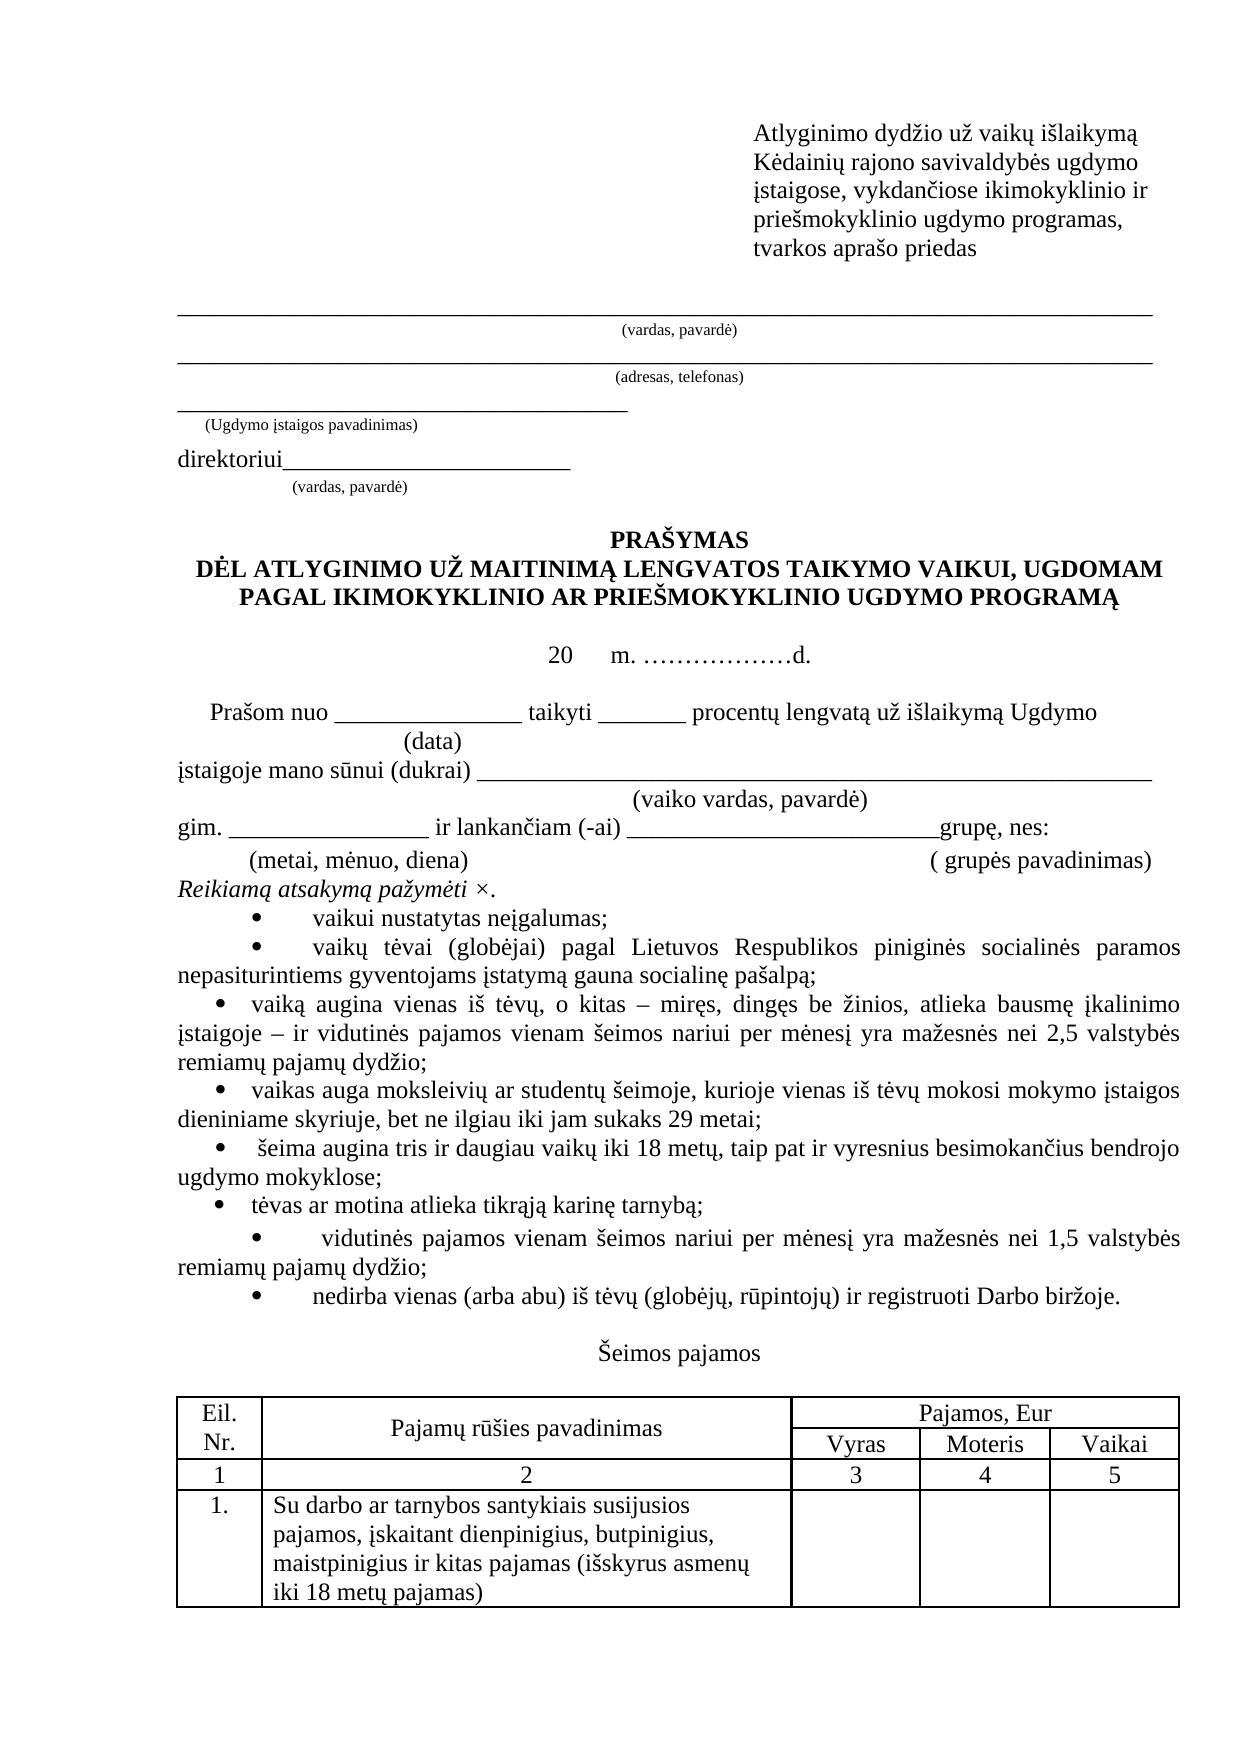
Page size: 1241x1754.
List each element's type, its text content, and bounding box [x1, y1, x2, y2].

text  nedirba vienas (arba abu) iš tėvų (globėjų, rūpintojų) ir registruoti Darbo biržoje. [177, 1281, 1181, 1310]
text Kėdainių rajono savivaldybės ugdymo [753, 147, 1181, 176]
text Prašom nuo _______________ taikyti _______ procentų lengvatą už išlaikymą Ugdymo [177, 697, 1182, 726]
text Atlyginimo dydžio už vaikų išlaikymą [753, 118, 1181, 147]
table_cell Vaikai [1051, 1429, 1178, 1458]
table_cell [921, 1491, 1049, 1606]
table_header Eil. Nr. [178, 1398, 261, 1458]
text gim. ________________ ir lankančiam (-ai) _________________________grupę, nes: [177, 812, 1182, 841]
text  vaiką augina vienas iš tėvų, o kitas – miręs, dingęs be žinios, atlieka bausmę įkalinimo įstaigoje – ir vidutinės pajamos vienam šeimos nariui per mėnesį yra mažesnės nei 2,5 valstybės remiamų pajamų dydžio; [177, 989, 1181, 1075]
table_cell 1. [178, 1491, 261, 1606]
text Šeimos pajamos [177, 1338, 1181, 1367]
text (adresas, telefonas) [177, 367, 1182, 386]
text 20 m. ………………d. [177, 640, 1182, 669]
text  tėvas ar motina atlieka tikrąją karinę tarnybą; [177, 1190, 1182, 1219]
table_cell 5 [1051, 1460, 1178, 1488]
table_cell Su darbo ar tarnybos santykiais susijusios pajamos, įskaitant dienpinigius, butpinigius, maistpinigius ir kitas pajamas (išskyrus asmenų iki 18 metų pajamas) [263, 1491, 790, 1606]
text PRAŠYMAS [177, 525, 1182, 554]
table_cell [1051, 1491, 1178, 1606]
text įstaigoje mano sūnui (dukrai) ______________________________________________________ [177, 755, 1182, 784]
table_cell Vyras [793, 1429, 919, 1458]
text Reikiamą atsakymą pažymėti ×. [177, 874, 1182, 903]
text ______________________________________________________________________________ [177, 338, 1182, 367]
text ____________________________________ [177, 386, 1182, 415]
text tvarkos aprašo priedas [753, 233, 1181, 262]
text įstaigose, vykdančiose ikimokyklinio ir [753, 176, 1181, 204]
text  šeima augina tris ir daugiau vaikų iki 18 metų, taip pat ir vyresnius besimokančius bendrojo ugdymo mokyklose; [177, 1133, 1181, 1190]
text DĖL ATLYGINIMO UŽ MAITINIMĄ lengvatos taikymo vaikui, ugdomam pagal ikimokyklinio AR PRIEŠMOKYKLINIO ugdymo programą [177, 554, 1182, 611]
table_header Pajamų rūšies pavadinimas [263, 1398, 790, 1458]
text  vaikui nustatytas neįgalumas; [177, 903, 1181, 932]
text (vaiko vardas, pavardė) [177, 784, 1182, 812]
text (vardas, pavardė) [177, 319, 1182, 338]
text  vaikų tėvai (globėjai) pagal Lietuvos Respublikos piniginės socialinės paramos nepasiturintiems gyventojams įstatymą gauna socialinę pašalpą; [177, 932, 1181, 989]
text priešmokyklinio ugdymo programas, [753, 204, 1181, 233]
text  vidutinės pajamos vienam šeimos nariui per mėnesį yra mažesnės nei 1,5 valstybės remiamų pajamų dydžio; [177, 1223, 1181, 1281]
text (data) [177, 726, 1182, 755]
text (vardas, pavardė) [177, 477, 1182, 496]
text (Ugdymo įstaigos pavadinimas) [177, 415, 1182, 434]
text  vaikas auga moksleivių ar studentų šeimoje, kurioje vienas iš tėvų mokosi mokymo įstaigos dieniniame skyriuje, bet ne ilgiau iki jam sukaks 29 metai; [177, 1075, 1181, 1133]
table_cell 4 [921, 1460, 1049, 1488]
text direktoriui_______________________ [177, 444, 1182, 473]
table_header Pajamos, Eur [793, 1398, 1178, 1427]
text (metai, mėnuo, diena) ( grupės pavadinimas) [177, 845, 1182, 874]
table_cell 2 [263, 1460, 790, 1488]
table_cell 3 [793, 1460, 919, 1488]
table_cell [793, 1491, 919, 1606]
table_cell 1 [178, 1460, 261, 1488]
table_cell Moteris [921, 1429, 1049, 1458]
text ______________________________________________________________________________ [177, 291, 1182, 319]
